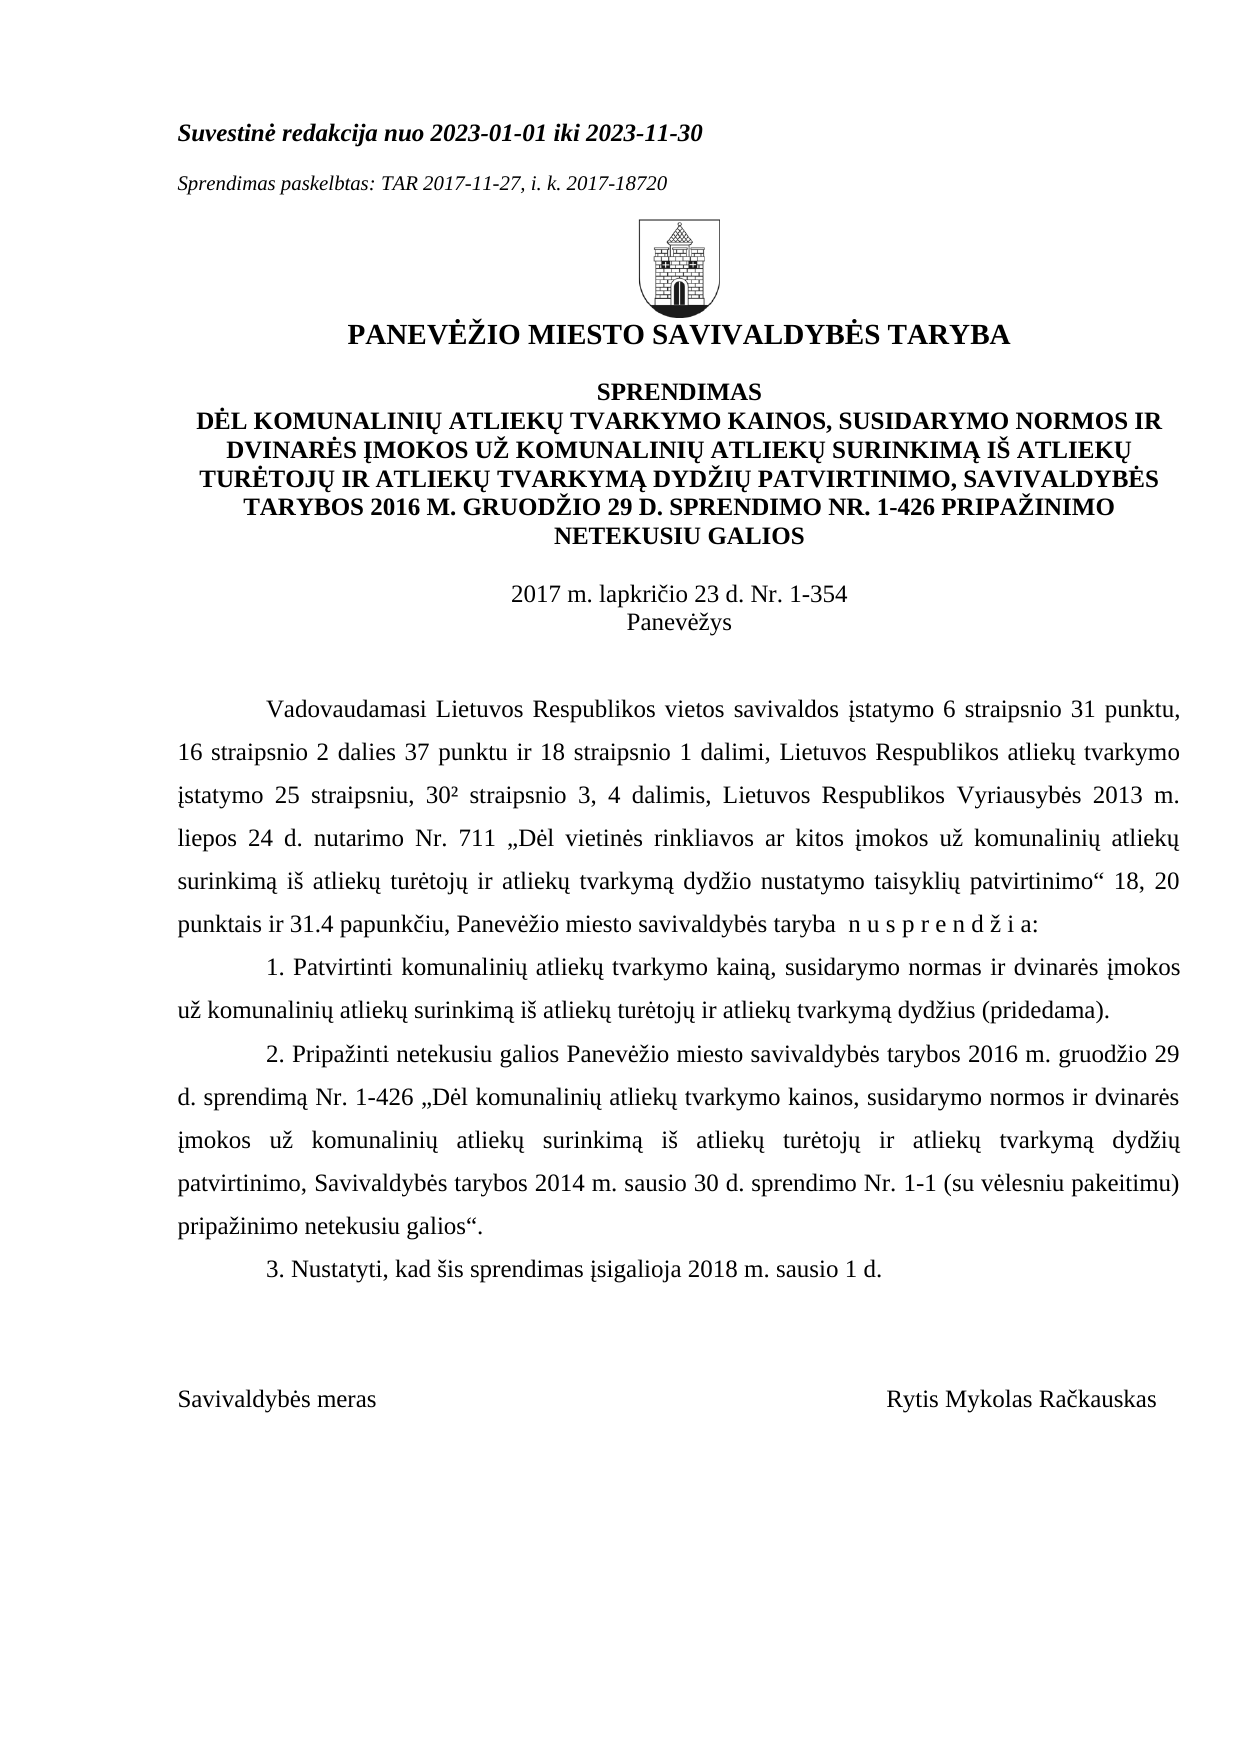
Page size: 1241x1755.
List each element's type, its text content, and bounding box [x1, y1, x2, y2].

text Vadovaudamasi Lietuvos Respublikos vietos savivaldos įstatymo 6 straipsnio 31 punktu, 16 straipsnio 2 dalies 37 punktu ir 18 straipsnio 1 dalimi, Lietuvos Respublikos atliekų tvarkymo įstatymo 25 straipsniu, 30² straipsnio 3, 4 dalimis, Lietuvos Respublikos Vyriausybės 2013 m. liepos 24 d. nutarimo Nr. 711 „Dėl vietinės rinkliavos ar kitos įmokos už komunalinių atliekų surinkimą iš atliekų turėtojų ir atliekų tvarkymą dydžio nustatymo taisyklių patvirtinimo“ 18, 20 punktais ir 31.4 papunkčiu, Panevėžio miesto savivaldybės taryba n u s p r e n d ž i a: [177, 694, 1181, 938]
text Sprendimas paskelbtas: TAR 2017-11-27, i. k. 2017-18720 [177, 171, 1181, 195]
subtitle SPRENDIMAS [177, 377, 1181, 406]
text 3. Nustatyti, kad šis sprendimas įsigalioja 2018 m. sausio 1 d. [177, 1254, 1181, 1283]
text Suvestinė redakcija nuo 2023-01-01 iki 2023-11-30 [177, 118, 1181, 147]
text Panevėžys [177, 607, 1181, 636]
text 2. Pripažinti netekusiu galios Panevėžio miesto savivaldybės tarybos 2016 m. gruodžio 29 d. sprendimą Nr. 1-426 „Dėl komunalinių atliekų tvarkymo kainos, susidarymo normos ir dvinarės įmokos už komunalinių atliekų surinkimą iš atliekų turėtojų ir atliekų tvarkymą dydžių patvirtinimo, Savivaldybės tarybos 2014 m. sausio 30 d. sprendimo Nr. 1-1 (su vėlesniu pakeitimu) pripažinimo netekusiu galios“. [177, 1039, 1181, 1240]
text PANEVĖŽIO MIESTO SAVIVALDYBĖS TARYBA [177, 317, 1181, 351]
text Savivaldybės meras Rytis Mykolas Račkauskas [177, 1384, 1181, 1412]
text DĖL KOMUNALINIŲ ATLIEKŲ TVARKYMO KAINOS, SUSIDARYMO NORMOS IR DVINARĖS ĮMOKOS UŽ KOMUNALINIŲ ATLIEKŲ SURINKIMĄ IŠ ATLIEKŲ TURĖTOJŲ IR ATLIEKŲ TVARKYMĄ DYDŽIŲ PATVIRTINIMO, SAVIVALDYBĖS TARYBOS 2016 M. GRUODŽIO 29 D. SPRENDIMO NR. 1-426 PRIPAŽINIMO NETEKUSIU GALIOS [177, 406, 1181, 550]
text 2017 m. lapkričio 23 d. Nr. 1-354 [177, 579, 1181, 607]
text 1. Patvirtinti komunalinių atliekų tvarkymo kainą, susidarymo normas ir dvinarės įmokos už komunalinių atliekų surinkimą iš atliekų turėtojų ir atliekų tvarkymą dydžius (pridedama). [177, 952, 1181, 1024]
